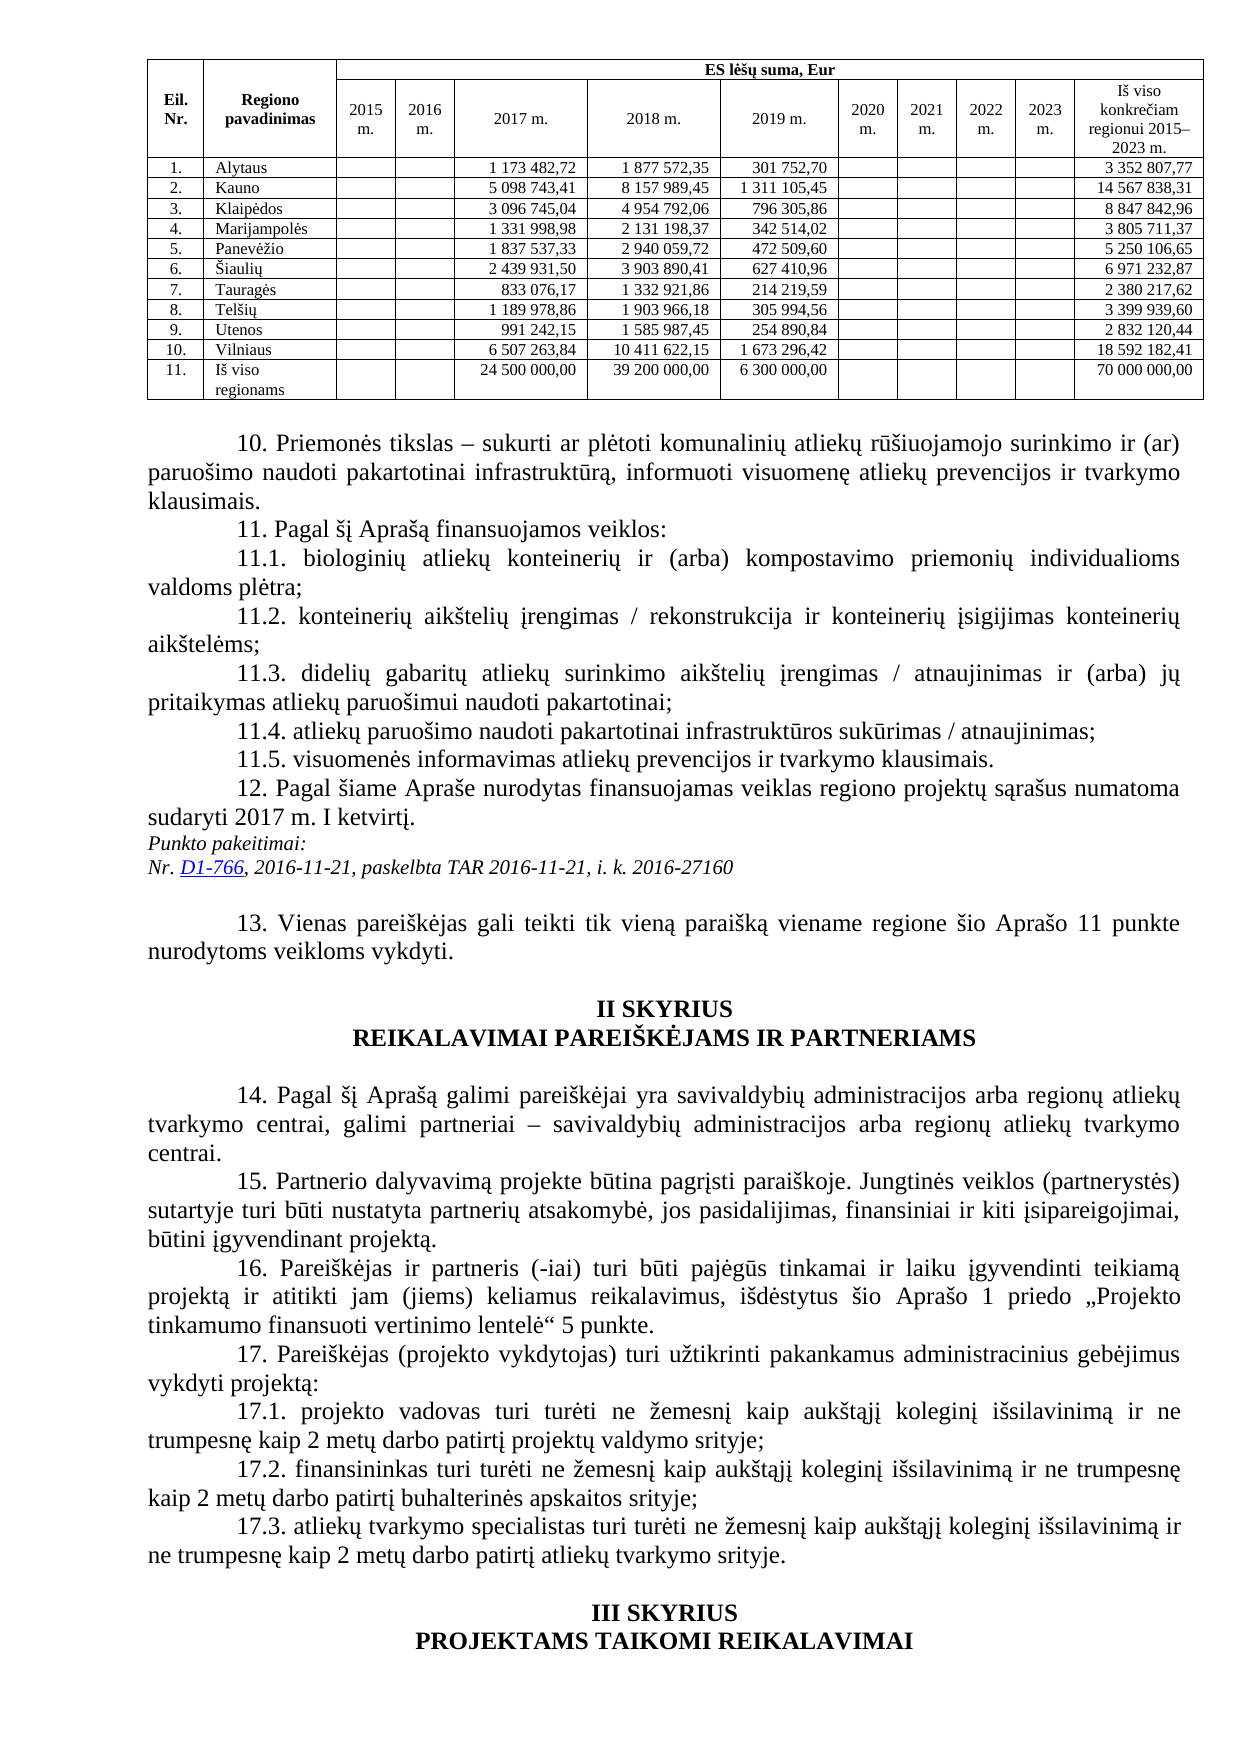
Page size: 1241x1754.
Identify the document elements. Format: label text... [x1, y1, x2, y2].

table_cell 5. [148, 239, 203, 258]
table_cell [898, 259, 956, 278]
text 11.5. visuomenės informavimas atliekų prevencijos ir tvarkymo klausimais. [148, 744, 1181, 773]
table_cell [898, 239, 956, 258]
table_cell 472 509,60 [721, 239, 838, 258]
table_cell Utenos [204, 320, 336, 339]
table_cell Tauragės [204, 279, 336, 298]
table_cell [396, 178, 454, 197]
text 11.4. atliekų paruošimo naudoti pakartotinai infrastruktūros sukūrimas / atnaujinimas; [148, 716, 1181, 744]
text REIKALAVIMAI PAREIŠKĖJAMS IR PARTNERIAMS [148, 1023, 1181, 1051]
table_cell [957, 199, 1015, 218]
text 17.2. finansininkas turi turėti ne žemesnį kaip aukštąjį koleginį išsilavinimą ir ne trumpesnę kaip 2 metų darbo patirtį buhalterinės apskaitos srityje; [148, 1454, 1181, 1511]
table_cell 1 331 998,98 [455, 219, 587, 238]
table_cell 991 242,15 [455, 320, 587, 339]
table_cell 3. [148, 199, 203, 218]
text II SKYRIUS [148, 994, 1181, 1023]
table_cell [396, 320, 454, 339]
table_cell [957, 300, 1015, 319]
table_cell [898, 300, 956, 319]
table_cell 2017 m. [455, 80, 587, 157]
table_cell [957, 279, 1015, 298]
table_cell 4. [148, 219, 203, 238]
table_cell 6. [148, 259, 203, 278]
table_cell 1 585 987,45 [588, 320, 720, 339]
table_cell [957, 178, 1015, 197]
table_cell 342 514,02 [721, 219, 838, 238]
table_cell Marijampolės [204, 219, 336, 238]
text PROJEKTAMS TAIKOMI REIKALAVIMAI [148, 1626, 1181, 1655]
table_cell Panevėžio [204, 239, 336, 258]
table_cell [337, 199, 395, 218]
table_cell 9. [148, 320, 203, 339]
table_cell 2 131 198,37 [588, 219, 720, 238]
table_cell [957, 360, 1015, 398]
table_cell 2. [148, 178, 203, 197]
table_cell [337, 259, 395, 278]
table_cell [839, 279, 897, 298]
table_cell Kauno [204, 178, 336, 197]
table_cell 8 847 842,96 [1075, 199, 1203, 218]
table_cell [1016, 360, 1074, 398]
table_cell Alytaus [204, 158, 336, 177]
table_cell 39 200 000,00 [588, 360, 720, 398]
table_cell 3 096 745,04 [455, 199, 587, 218]
table_cell 214 219,59 [721, 279, 838, 298]
text 17.3. atliekų tvarkymo specialistas turi turėti ne žemesnį kaip aukštąjį koleginį išsilavinimą ir ne trumpesnę kaip 2 metų darbo patirtį atliekų tvarkymo srityje. [148, 1511, 1181, 1569]
table_cell 2015 m. [337, 80, 395, 157]
table_cell Telšių [204, 300, 336, 319]
text 11. Pagal šį Aprašą finansuojamos veiklos: [148, 514, 1181, 543]
table_cell 305 994,56 [721, 300, 838, 319]
table_cell 3 805 711,37 [1075, 219, 1203, 238]
table_cell 2018 m. [588, 80, 720, 157]
table_cell Iš viso konkrečiam regionui 2015–2023 m. [1075, 80, 1203, 157]
table_cell [898, 320, 956, 339]
table_cell 18 592 182,41 [1075, 340, 1203, 359]
table_cell [898, 360, 956, 398]
text 12. Pagal šiame Apraše nurodytas finansuojamas veiklas regiono projektų sąrašus numatoma sudaryti 2017 m. I ketvirtį. [148, 773, 1181, 831]
table_cell [957, 340, 1015, 359]
table_cell [396, 300, 454, 319]
table_cell 1 837 537,33 [455, 239, 587, 258]
table_cell [1016, 219, 1074, 238]
table_cell 2016 m. [396, 80, 454, 157]
text 16. Pareiškėjas ir partneris (-iai) turi būti pajėgūs tinkamai ir laiku įgyvendinti teikiamą projektą ir atitikti jam (jiems) keliamus reikalavimus, išdėstytus šio Aprašo 1 priedo „Projekto tinkamumo finansuoti vertinimo lentelė“ 5 punkte. [148, 1253, 1181, 1339]
text Nr. D1-766, 2016-11-21, paskelbta TAR 2016-11-21, i. k. 2016-27160 [148, 855, 1181, 879]
table_cell [839, 199, 897, 218]
table_cell 2 832 120,44 [1075, 320, 1203, 339]
table_cell [957, 158, 1015, 177]
table_cell [1016, 259, 1074, 278]
table_cell [839, 239, 897, 258]
table_cell 1 877 572,35 [588, 158, 720, 177]
table_cell [957, 259, 1015, 278]
table_cell 254 890,84 [721, 320, 838, 339]
text 17.1. projekto vadovas turi turėti ne žemesnį kaip aukštąjį koleginį išsilavinimą ir ne trumpesnę kaip 2 metų darbo patirtį projektų valdymo srityje; [148, 1396, 1181, 1454]
table_header Eil. Nr. [148, 60, 203, 157]
table_cell [396, 158, 454, 177]
text 10. Priemonės tikslas – sukurti ar plėtoti komunalinių atliekų rūšiuojamojo surinkimo ir (ar) paruošimo naudoti pakartotinai infrastruktūrą, informuoti visuomenę atliekų prevencijos ir tvarkymo klausimais. [148, 428, 1181, 514]
text 15. Partnerio dalyvavimą projekte būtina pagrįsti paraiškoje. Jungtinės veiklos (partnerystės) sutartyje turi būti nustatyta partnerių atsakomybė, jos pasidalijimas, finansiniai ir kiti įsipareigojimai, būtini įgyvendinant projektą. [148, 1166, 1181, 1253]
table_cell 3 352 807,77 [1075, 158, 1203, 177]
table_cell [1016, 239, 1074, 258]
table_cell 70 000 000,00 [1075, 360, 1203, 398]
table_cell 2022 m. [957, 80, 1015, 157]
text Punkto pakeitimai: [148, 831, 1181, 855]
table_cell [898, 340, 956, 359]
table_cell [396, 259, 454, 278]
table_cell Iš viso regionams [204, 360, 336, 398]
table_cell [396, 239, 454, 258]
table_header ES lėšų suma, Eur [337, 60, 1203, 79]
table_cell 1 311 105,45 [721, 178, 838, 197]
text 11.1. biologinių atliekų konteinerių ir (arba) kompostavimo priemonių individualioms valdoms plėtra; [148, 543, 1181, 601]
text III SKYRIUS [148, 1598, 1181, 1626]
table_cell [898, 158, 956, 177]
table_cell [1016, 158, 1074, 177]
table_cell [1016, 178, 1074, 197]
table_cell 301 752,70 [721, 158, 838, 177]
table_cell [957, 219, 1015, 238]
table_cell [898, 178, 956, 197]
table_cell 11. [148, 360, 203, 398]
table_cell [839, 158, 897, 177]
table_cell 2020 m. [839, 80, 897, 157]
table_cell [957, 239, 1015, 258]
table_cell 3 399 939,60 [1075, 300, 1203, 319]
text 17. Pareiškėjas (projekto vykdytojas) turi užtikrinti pakankamus administracinius gebėjimus vykdyti projektą: [148, 1339, 1181, 1396]
table_cell [839, 178, 897, 197]
table_cell 24 500 000,00 [455, 360, 587, 398]
table_cell 1 332 921,86 [588, 279, 720, 298]
table_cell 1. [148, 158, 203, 177]
table_cell 6 971 232,87 [1075, 259, 1203, 278]
table_cell 2 439 931,50 [455, 259, 587, 278]
table_cell [898, 219, 956, 238]
table_cell [839, 259, 897, 278]
table_cell [337, 300, 395, 319]
table_cell [337, 340, 395, 359]
table_cell [337, 320, 395, 339]
table_cell [839, 219, 897, 238]
table_cell [337, 219, 395, 238]
table_cell 10 411 622,15 [588, 340, 720, 359]
table_cell 1 189 978,86 [455, 300, 587, 319]
table_cell 6 300 000,00 [721, 360, 838, 398]
text 13. Vienas pareiškėjas gali teikti tik vieną paraišką viename regione šio Aprašo 11 punkte nurodytoms veikloms vykdyti. [148, 908, 1181, 965]
table_cell 796 305,86 [721, 199, 838, 218]
table_cell 10. [148, 340, 203, 359]
table_cell [839, 300, 897, 319]
table_cell [1016, 320, 1074, 339]
table_cell [396, 360, 454, 398]
table_cell 2019 m. [721, 80, 838, 157]
table_cell [337, 178, 395, 197]
table_cell 1 903 966,18 [588, 300, 720, 319]
table_cell [957, 320, 1015, 339]
table_cell 2021 m. [898, 80, 956, 157]
table_cell [1016, 340, 1074, 359]
table_cell [396, 199, 454, 218]
table_cell [1016, 279, 1074, 298]
table_cell [839, 360, 897, 398]
table_cell [337, 279, 395, 298]
text 11.2. konteinerių aikštelių įrengimas / rekonstrukcija ir konteinerių įsigijimas konteinerių aikštelėms; [148, 601, 1181, 658]
text 11.3. didelių gabaritų atliekų surinkimo aikštelių įrengimas / atnaujinimas ir (arba) jų pritaikymas atliekų paruošimui naudoti pakartotinai; [148, 658, 1181, 716]
table_cell Klaipėdos [204, 199, 336, 218]
text 14. Pagal šį Aprašą galimi pareiškėjai yra savivaldybių administracijos arba regionų atliekų tvarkymo centrai, galimi partneriai – savivaldybių administracijos arba regionų atliekų tvarkymo centrai. [148, 1080, 1181, 1166]
table_cell [337, 360, 395, 398]
table_cell 2023 m. [1016, 80, 1074, 157]
table_cell [396, 219, 454, 238]
table_cell 5 250 106,65 [1075, 239, 1203, 258]
table_cell [396, 340, 454, 359]
table_cell 8 157 989,45 [588, 178, 720, 197]
table_cell [337, 158, 395, 177]
table_cell 1 173 482,72 [455, 158, 587, 177]
table_cell 833 076,17 [455, 279, 587, 298]
table_cell 1 673 296,42 [721, 340, 838, 359]
table_cell [839, 320, 897, 339]
table_cell 627 410,96 [721, 259, 838, 278]
table_cell [839, 340, 897, 359]
table_cell 14 567 838,31 [1075, 178, 1203, 197]
table_cell 8. [148, 300, 203, 319]
table_cell 2 940 059,72 [588, 239, 720, 258]
table_cell [898, 199, 956, 218]
table_cell 6 507 263,84 [455, 340, 587, 359]
table_cell Vilniaus [204, 340, 336, 359]
table_cell [337, 239, 395, 258]
table_cell 5 098 743,41 [455, 178, 587, 197]
table_cell [396, 279, 454, 298]
table_cell 3 903 890,41 [588, 259, 720, 278]
table_cell [1016, 199, 1074, 218]
table_cell 7. [148, 279, 203, 298]
table_header Regiono pavadinimas [204, 60, 336, 157]
table_cell [1016, 300, 1074, 319]
table_cell 4 954 792,06 [588, 199, 720, 218]
table_cell [898, 279, 956, 298]
table_cell 2 380 217,62 [1075, 279, 1203, 298]
table_cell Šiaulių [204, 259, 336, 278]
